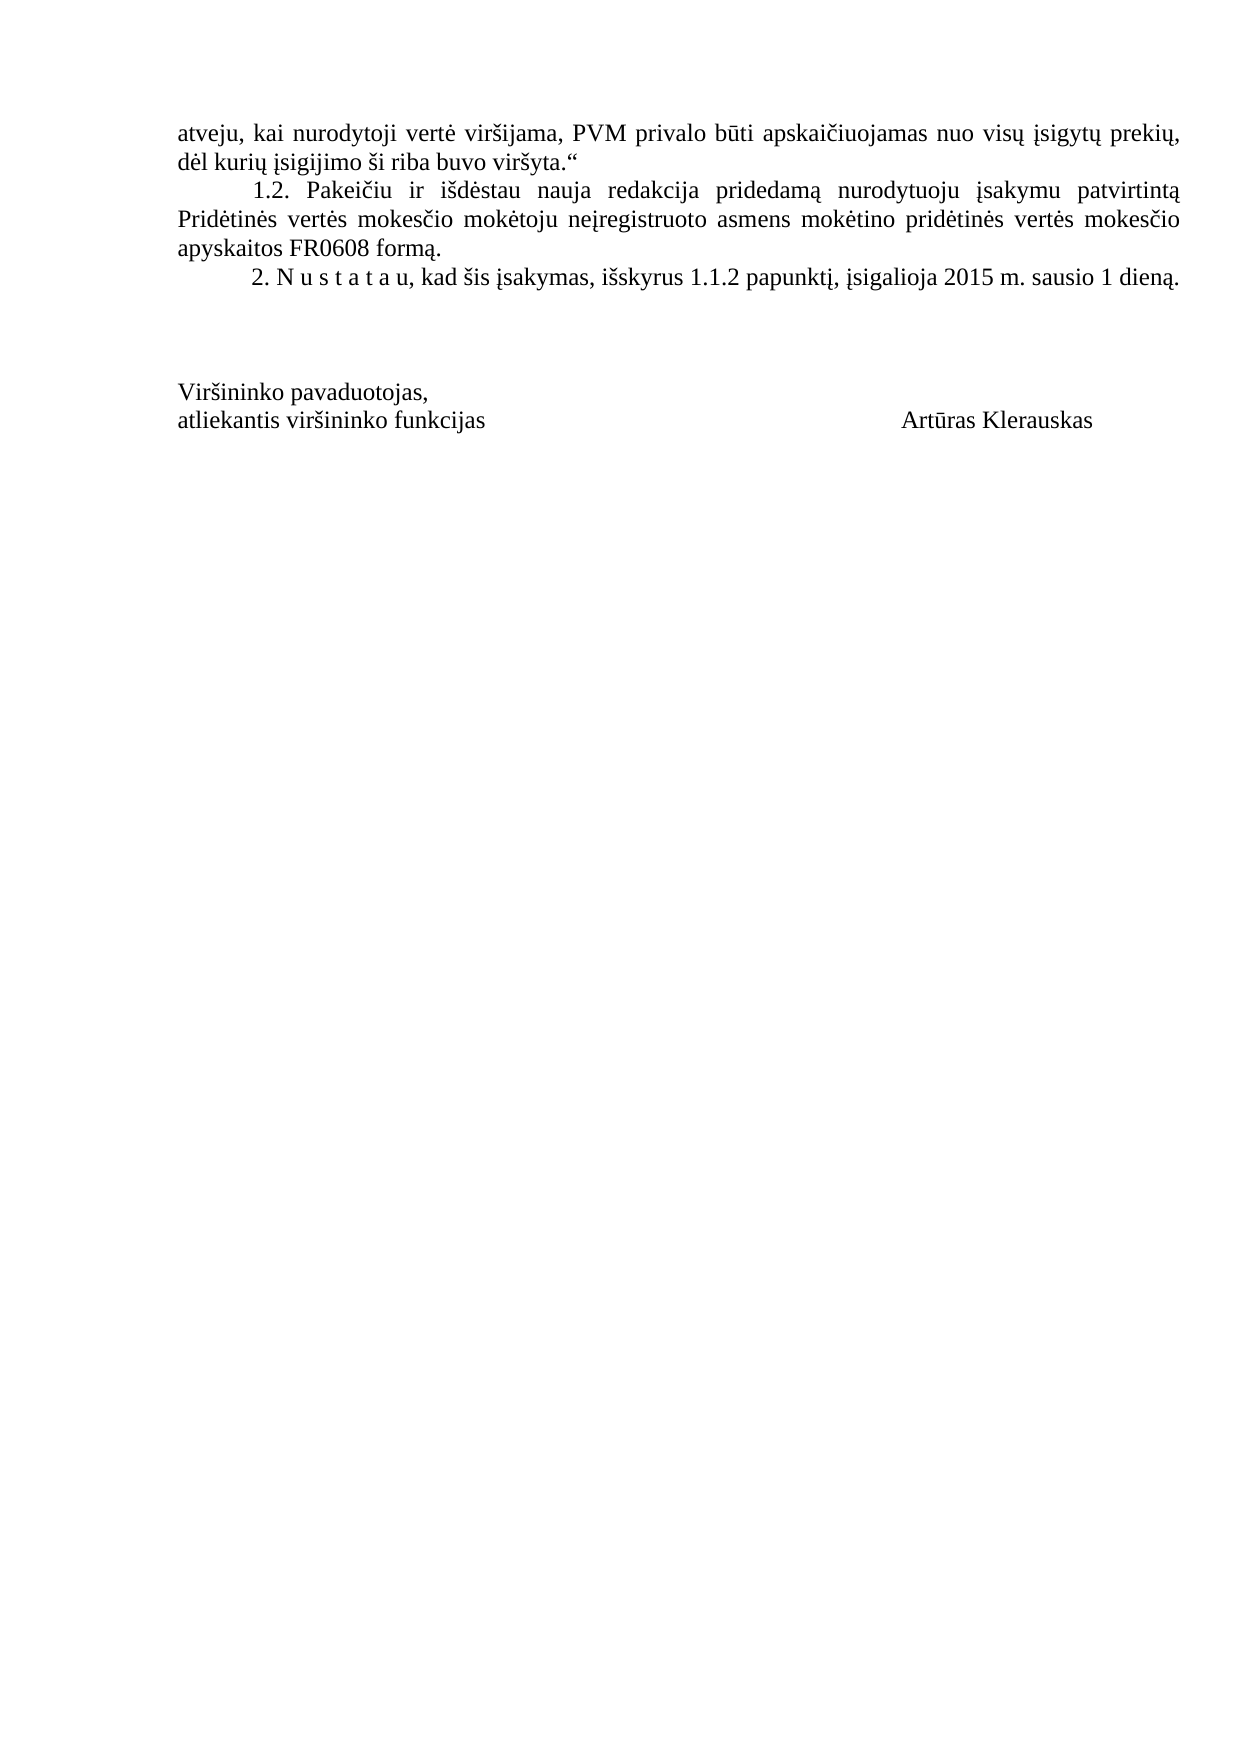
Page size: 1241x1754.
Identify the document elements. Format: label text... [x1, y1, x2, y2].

text atliekantis viršininko funkcijas Artūras Klerauskas [177, 406, 1181, 434]
text 1.2. Pakeičiu ir išdėstau nauja redakcija pridedamą nurodytuoju įsakymu patvirtintą Pridėtinės vertės mokesčio mokėtoju neįregistruoto asmens mokėtino pridėtinės vertės mokesčio apyskaitos FR0608 formą. [177, 176, 1181, 262]
text Viršininko pavaduotojas, [177, 377, 1181, 406]
text 2. N u s t a t a u, kad šis įsakymas, išskyrus 1.1.2 papunktį, įsigalioja 2015 m. sausio 1 dieną. [177, 262, 1181, 291]
text atveju, kai nurodytoji vertė viršijama, PVM privalo būti apskaičiuojamas nuo visų įsigytų prekių, dėl kurių įsigijimo ši riba buvo viršyta.“ [177, 118, 1181, 176]
